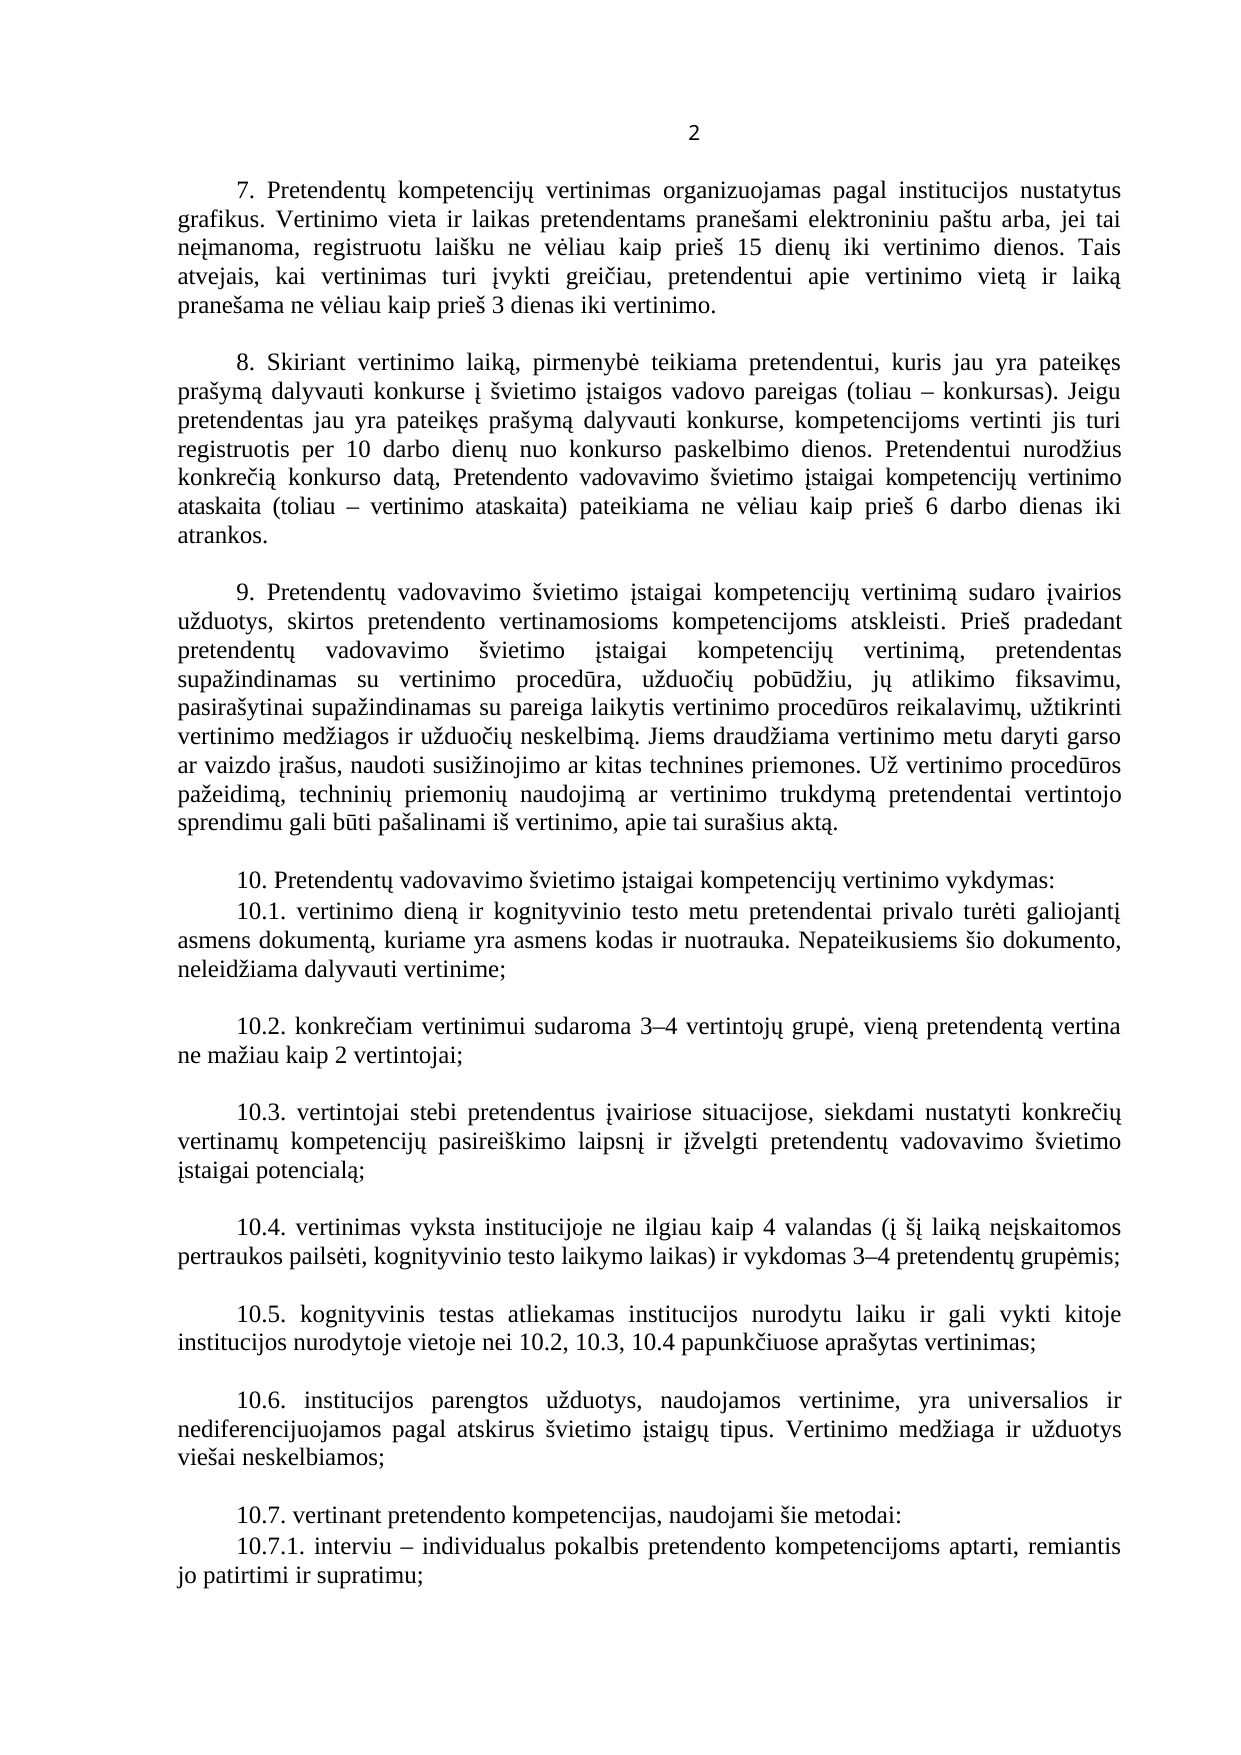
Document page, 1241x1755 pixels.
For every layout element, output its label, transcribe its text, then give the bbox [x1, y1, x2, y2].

text 10.3. vertintojai stebi pretendentus įvairiose situacijose, siekdami nustatyti konkrečių vertinamų kompetencijų pasireiškimo laipsnį ir įžvelgti pretendentų vadovavimo švietimo įstaigai potencialą; [177, 1097, 1122, 1184]
text 10. Pretendentų vadovavimo švietimo įstaigai kompetencijų vertinimo vykdymas: [177, 865, 1122, 894]
text 10.4. vertinimas vyksta institucijoje ne ilgiau kaip 4 valandas (į šį laiką neįskaitomos pertraukos pailsėti, kognityvinio testo laikymo laikas) ir vykdomas 3–4 pretendentų grupėmis; [177, 1212, 1122, 1270]
text 10.2. konkrečiam vertinimui sudaroma 3–4 vertintojų grupė, vieną pretendentą vertina ne mažiau kaip 2 vertintojai; [177, 1011, 1122, 1069]
text 10.7.1. interviu – individualus pokalbis pretendento kompetencijoms aptarti, remiantis jo patirtimi ir supratimu; [177, 1531, 1122, 1588]
text 9. Pretendentų vadovavimo švietimo įstaigai kompetencijų vertinimą sudaro įvairios užduotys, skirtos pretendento vertinamosioms kompetencijoms atskleisti. Prieš pradedant pretendentų vadovavimo švietimo įstaigai kompetencijų vertinimą, pretendentas supažindinamas su vertinimo procedūra, užduočių pobūdžiu, jų atlikimo fiksavimu, pasirašytinai supažindinamas su pareiga laikytis vertinimo procedūros reikalavimų, užtikrinti vertinimo medžiagos ir užduočių neskelbimą. Jiems draudžiama vertinimo metu daryti garso ar vaizdo įrašus, naudoti susižinojimo ar kitas technines priemones. Už vertinimo procedūros pažeidimą, techninių priemonių naudojimą ar vertinimo trukdymą pretendentai vertintojo sprendimu gali būti pašalinami iš vertinimo, apie tai surašius aktą. [177, 577, 1122, 836]
text 10.5. kognityvinis testas atliekamas institucijos nurodytu laiku ir gali vykti kitoje institucijos nurodytoje vietoje nei 10.2, 10.3, 10.4 papunkčiuose aprašytas vertinimas; [177, 1299, 1122, 1356]
text 7. Pretendentų kompetencijų vertinimas organizuojamas pagal institucijos nustatytus grafikus. Vertinimo vieta ir laikas pretendentams pranešami elektroniniu paštu arba, jei tai neįmanoma, registruotu laišku ne vėliau kaip prieš 15 dienų iki vertinimo dienos. Tais atvejais, kai vertinimas turi įvykti greičiau, pretendentui apie vertinimo vietą ir laiką pranešama ne vėliau kaip prieš 3 dienas iki vertinimo. [177, 175, 1122, 319]
text 10.6. institucijos parengtos užduotys, naudojamos vertinime, yra universalios ir nediferencijuojamos pagal atskirus švietimo įstaigų tipus. Vertinimo medžiaga ir užduotys viešai neskelbiamos; [177, 1385, 1122, 1471]
text 10.1. vertinimo dieną ir kognityvinio testo metu pretendentai privalo turėti galiojantį asmens dokumentą, kuriame yra asmens kodas ir nuotrauka. Nepateikusiems šio dokumento, neleidžiama dalyvauti vertinime; [177, 896, 1122, 982]
text 8. Skiriant vertinimo laiką, pirmenybė teikiama pretendentui, kuris jau yra pateikęs prašymą dalyvauti konkurse į švietimo įstaigos vadovo pareigas (toliau – konkursas). Jeigu pretendentas jau yra pateikęs prašymą dalyvauti konkurse, kompetencijoms vertinti jis turi registruotis per 10 darbo dienų nuo konkurso paskelbimo dienos. Pretendentui nurodžius konkrečią konkurso datą, Pretendento vadovavimo švietimo įstaigai kompetencijų vertinimo ataskaita (toliau – vertinimo ataskaita) pateikiama ne vėliau kaip prieš 6 darbo dienas iki atrankos. [177, 347, 1122, 549]
text 10.7. vertinant pretendento kompetencijas, naudojami šie metodai: [177, 1500, 1122, 1529]
